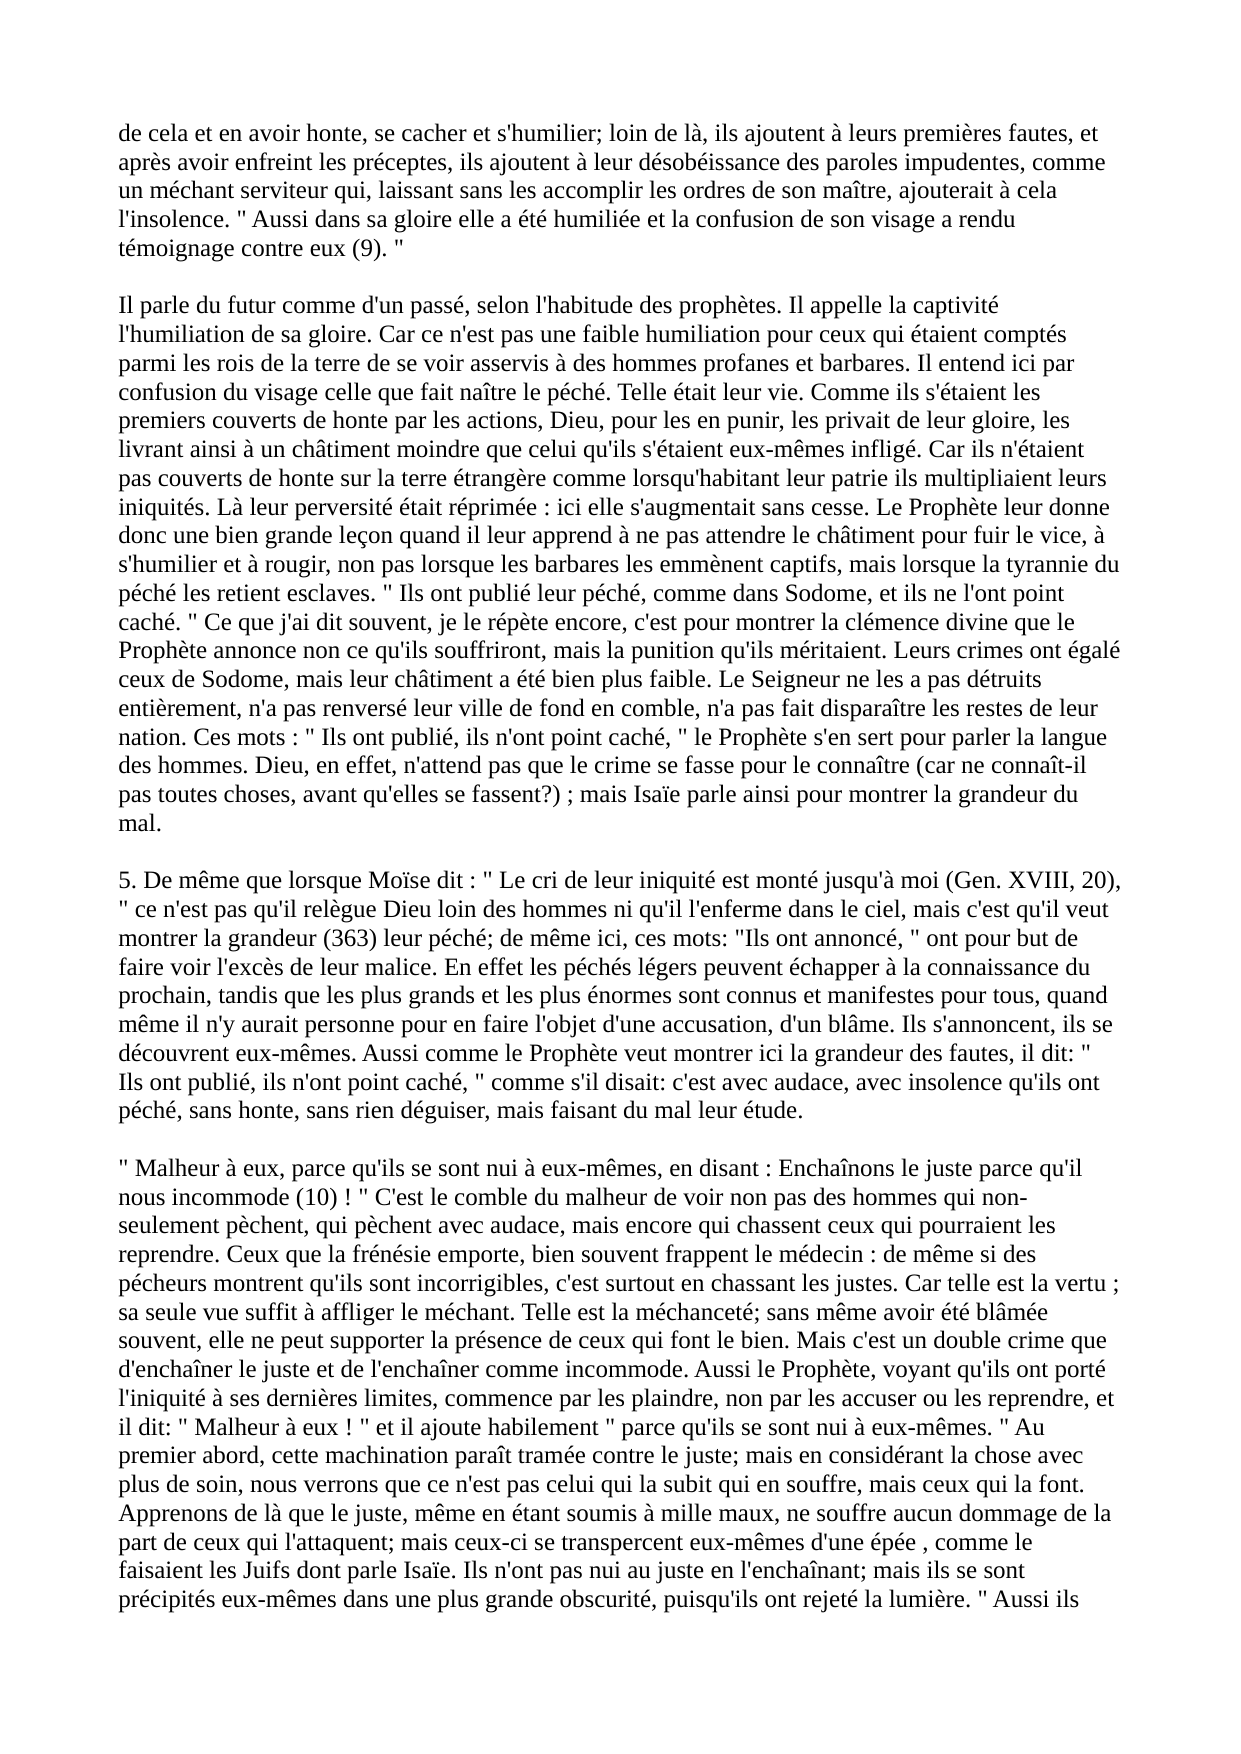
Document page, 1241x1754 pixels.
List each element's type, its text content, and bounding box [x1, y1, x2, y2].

text Il parle du futur comme d'un passé, selon l'habitude des prophètes. Il appelle la captivité l'humiliation de sa gloire. Car ce n'est pas une faible humiliation pour ceux qui étaient comptés parmi les rois de la terre de se voir asservis à des hommes profanes et barbares. Il entend ici par confusion du visage celle que fait naître le péché. Telle était leur vie. Comme ils s'étaient les premiers couverts de honte par les actions, Dieu, pour les en punir, les privait de leur gloire, les livrant ainsi à un châtiment moindre que celui qu'ils s'étaient eux-mêmes infligé. Car ils n'étaient pas couverts de honte sur la terre étrangère comme lorsqu'habitant leur patrie ils multipliaient leurs iniquités. Là leur perversité était réprimée : ici elle s'augmentait sans cesse. Le Prophète leur donne donc une bien grande leçon quand il leur apprend à ne pas attendre le châtiment pour fuir le vice, à s'humilier et à rougir, non pas lorsque les barbares les emmènent captifs, mais lorsque la tyrannie du péché les retient esclaves. " Ils ont publié leur péché, comme dans Sodome, et ils ne l'ont point caché. " Ce que j'ai dit souvent, je le répète encore, c'est pour montrer la clémence divine que le Prophète annonce non ce qu'ils souffriront, mais la punition qu'ils méritaient. Leurs crimes ont égalé ceux de Sodome, mais leur châtiment a été bien plus faible. Le Seigneur ne les a pas détruits entièrement, n'a pas renversé leur ville de fond en comble, n'a pas fait disparaître les restes de leur nation. Ces mots : " Ils ont publié, ils n'ont point caché, " le Prophète s'en sert pour parler la langue des hommes. Dieu, en effet, n'attend pas que le crime se fasse pour le connaître (car ne connaît-il pas toutes choses, avant qu'elles se fassent?) ; mais Isaïe parle ainsi pour montrer la grandeur du mal. [118, 291, 1122, 837]
text 5. De même que lorsque Moïse dit : " Le cri de leur iniquité est monté jusqu'à moi (Gen. XVIII, 20), " ce n'est pas qu'il relègue Dieu loin des hommes ni qu'il l'enferme dans le ciel, mais c'est qu'il veut montrer la grandeur (363) leur péché; de même ici, ces mots: "Ils ont annoncé, " ont pour but de faire voir l'excès de leur malice. En effet les péchés légers peuvent échapper à la connaissance du prochain, tandis que les plus grands et les plus énormes sont connus et manifestes pour tous, quand même il n'y aurait personne pour en faire l'objet d'une accusation, d'un blâme. Ils s'annoncent, ils se découvrent eux-mêmes. Aussi comme le Prophète veut montrer ici la grandeur des fautes, il dit: " Ils ont publié, ils n'ont point caché, " comme s'il disait: c'est avec audace, avec insolence qu'ils ont péché, sans honte, sans rien déguiser, mais faisant du mal leur étude. [118, 866, 1122, 1124]
text de cela et en avoir honte, se cacher et s'humilier; loin de là, ils ajoutent à leurs premières fautes, et après avoir enfreint les préceptes, ils ajoutent à leur désobéissance des paroles impudentes, comme un méchant serviteur qui, laissant sans les accomplir les ordres de son maître, ajouterait à cela l'insolence. " Aussi dans sa gloire elle a été humiliée et la confusion de son visage a rendu témoignage contre eux (9). " [118, 118, 1122, 262]
text " Malheur à eux, parce qu'ils se sont nui à eux-mêmes, en disant : Enchaînons le juste parce qu'il nous incommode (10) ! " C'est le comble du malheur de voir non pas des hommes qui non-seulement pèchent, qui pèchent avec audace, mais encore qui chassent ceux qui pourraient les reprendre. Ceux que la frénésie emporte, bien souvent frappent le médecin : de même si des pécheurs montrent qu'ils sont incorrigibles, c'est surtout en chassant les justes. Car telle est la vertu ; sa seule vue suffit à affliger le méchant. Telle est la méchanceté; sans même avoir été blâmée souvent, elle ne peut supporter la présence de ceux qui font le bien. Mais c'est un double crime que d'enchaîner le juste et de l'enchaîner comme incommode. Aussi le Prophète, voyant qu'ils ont porté l'iniquité à ses dernières limites, commence par les plaindre, non par les accuser ou les reprendre, et il dit: " Malheur à eux ! " et il ajoute habilement " parce qu'ils se sont nui à eux-mêmes. " Au premier abord, cette machination paraît tramée contre le juste; mais en considérant la chose avec plus de soin, nous verrons que ce n'est pas celui qui la subit qui en souffre, mais ceux qui la font. Apprenons de là que le juste, même en étant soumis à mille maux, ne souffre aucun dommage de la part de ceux qui l'attaquent; mais ceux-ci se transpercent eux-mêmes d'une épée , comme le faisaient les Juifs dont parle Isaïe. Ils n'ont pas nui au juste en l'enchaînant; mais ils se sont précipités eux-mêmes dans une plus grande obscurité, puisqu'ils ont rejeté la lumière. " Aussi ils [118, 1153, 1122, 1613]
